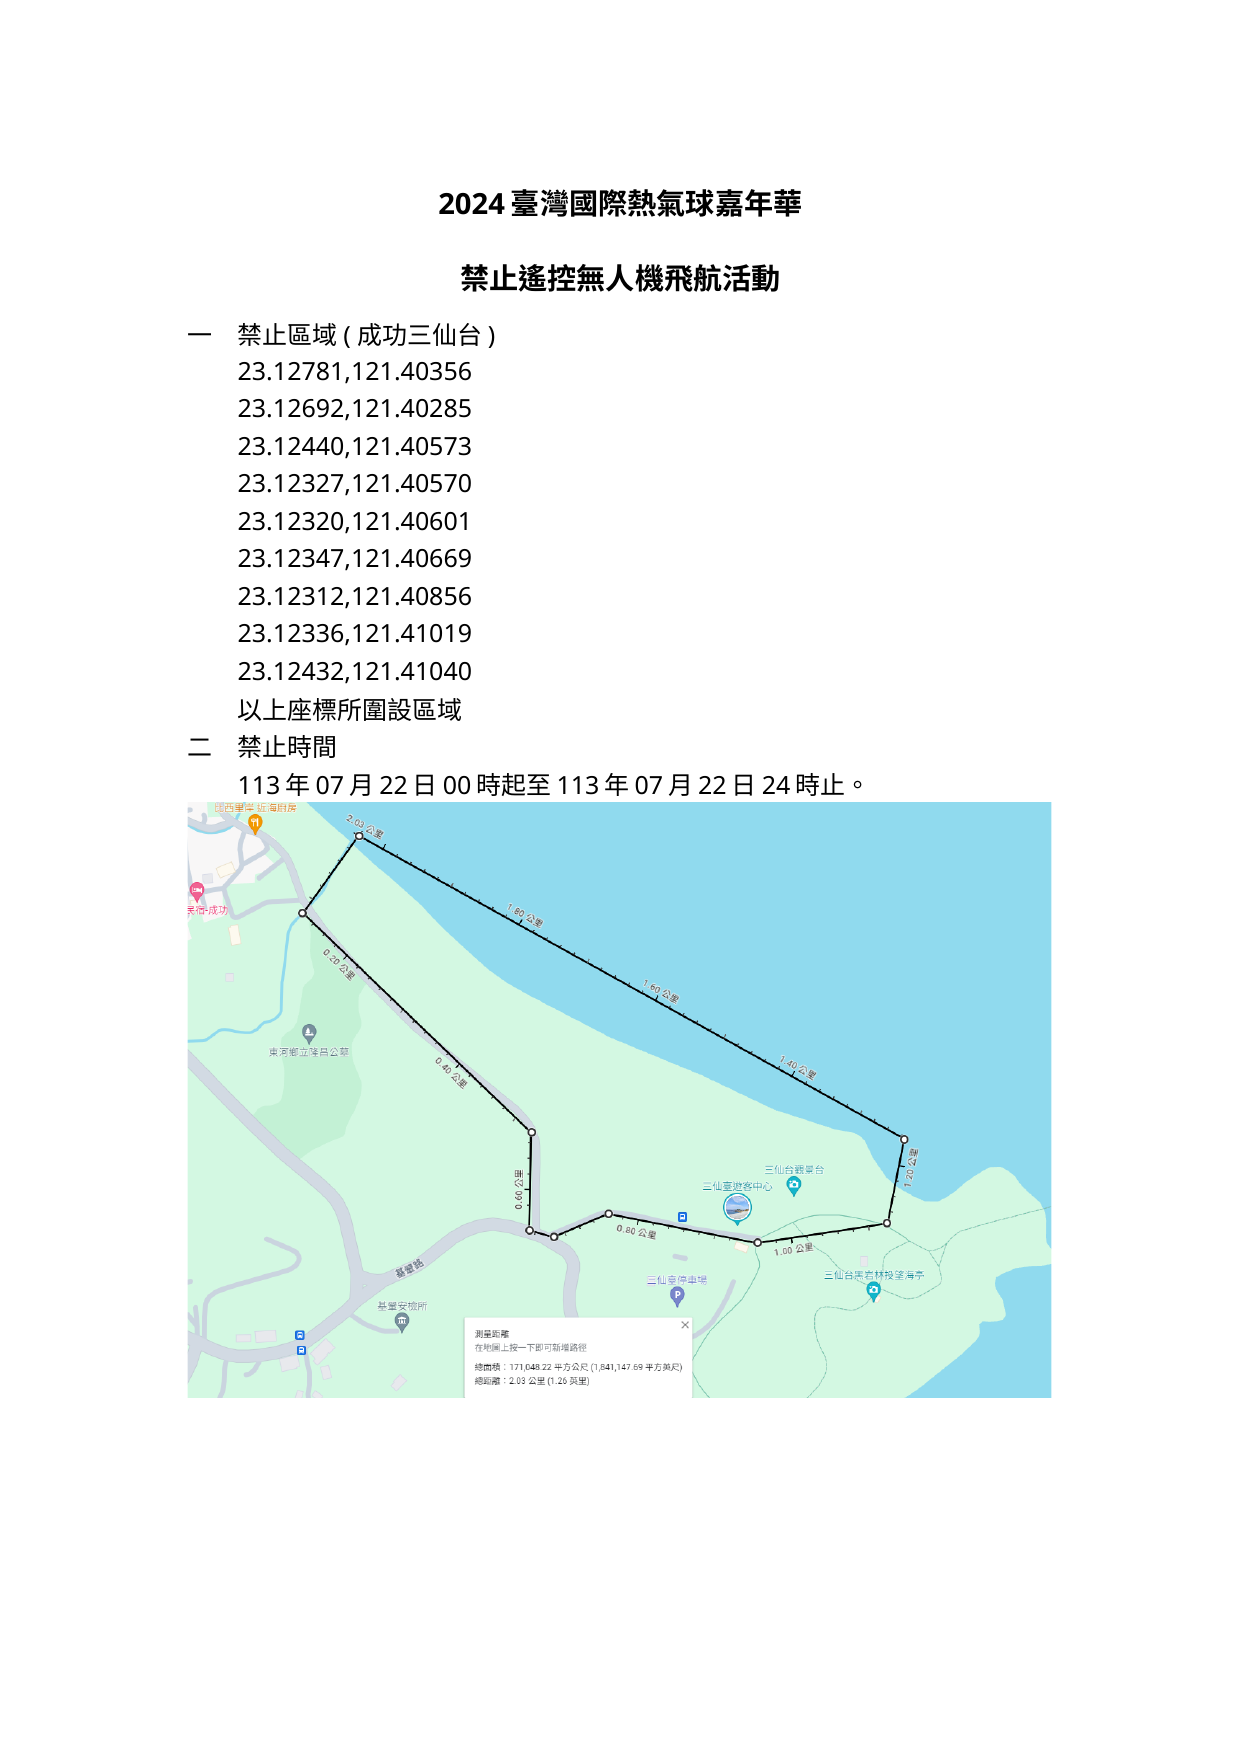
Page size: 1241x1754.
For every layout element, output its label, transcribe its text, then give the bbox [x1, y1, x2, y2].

text 23.12440,121.40573 [237, 427, 1053, 464]
text 23.12320,121.40601 [237, 502, 1053, 539]
text 禁止遙控無人機飛航活動 [187, 239, 1053, 314]
text 以上座標所圍設區域 [237, 689, 1053, 727]
list 禁止區域 ( 成功三仙台 ) [187, 314, 1053, 352]
list 禁止時間 [187, 727, 1053, 764]
text 23.12432,121.41040 [237, 652, 1053, 689]
text 23.12781,121.40356 [237, 352, 1053, 389]
text 2024臺灣國際熱氣球嘉年華 [187, 164, 1053, 239]
text 23.12347,121.40669 [237, 539, 1053, 577]
text 23.12692,121.40285 [237, 389, 1053, 427]
text 23.12312,121.40856 [237, 577, 1053, 614]
picture [187, 802, 1052, 1398]
text 113年07月22日00時起至113年07月22日24時止。 [187, 764, 1053, 1402]
text 23.12336,121.41019 [237, 614, 1053, 652]
text 23.12327,121.40570 [237, 464, 1053, 502]
